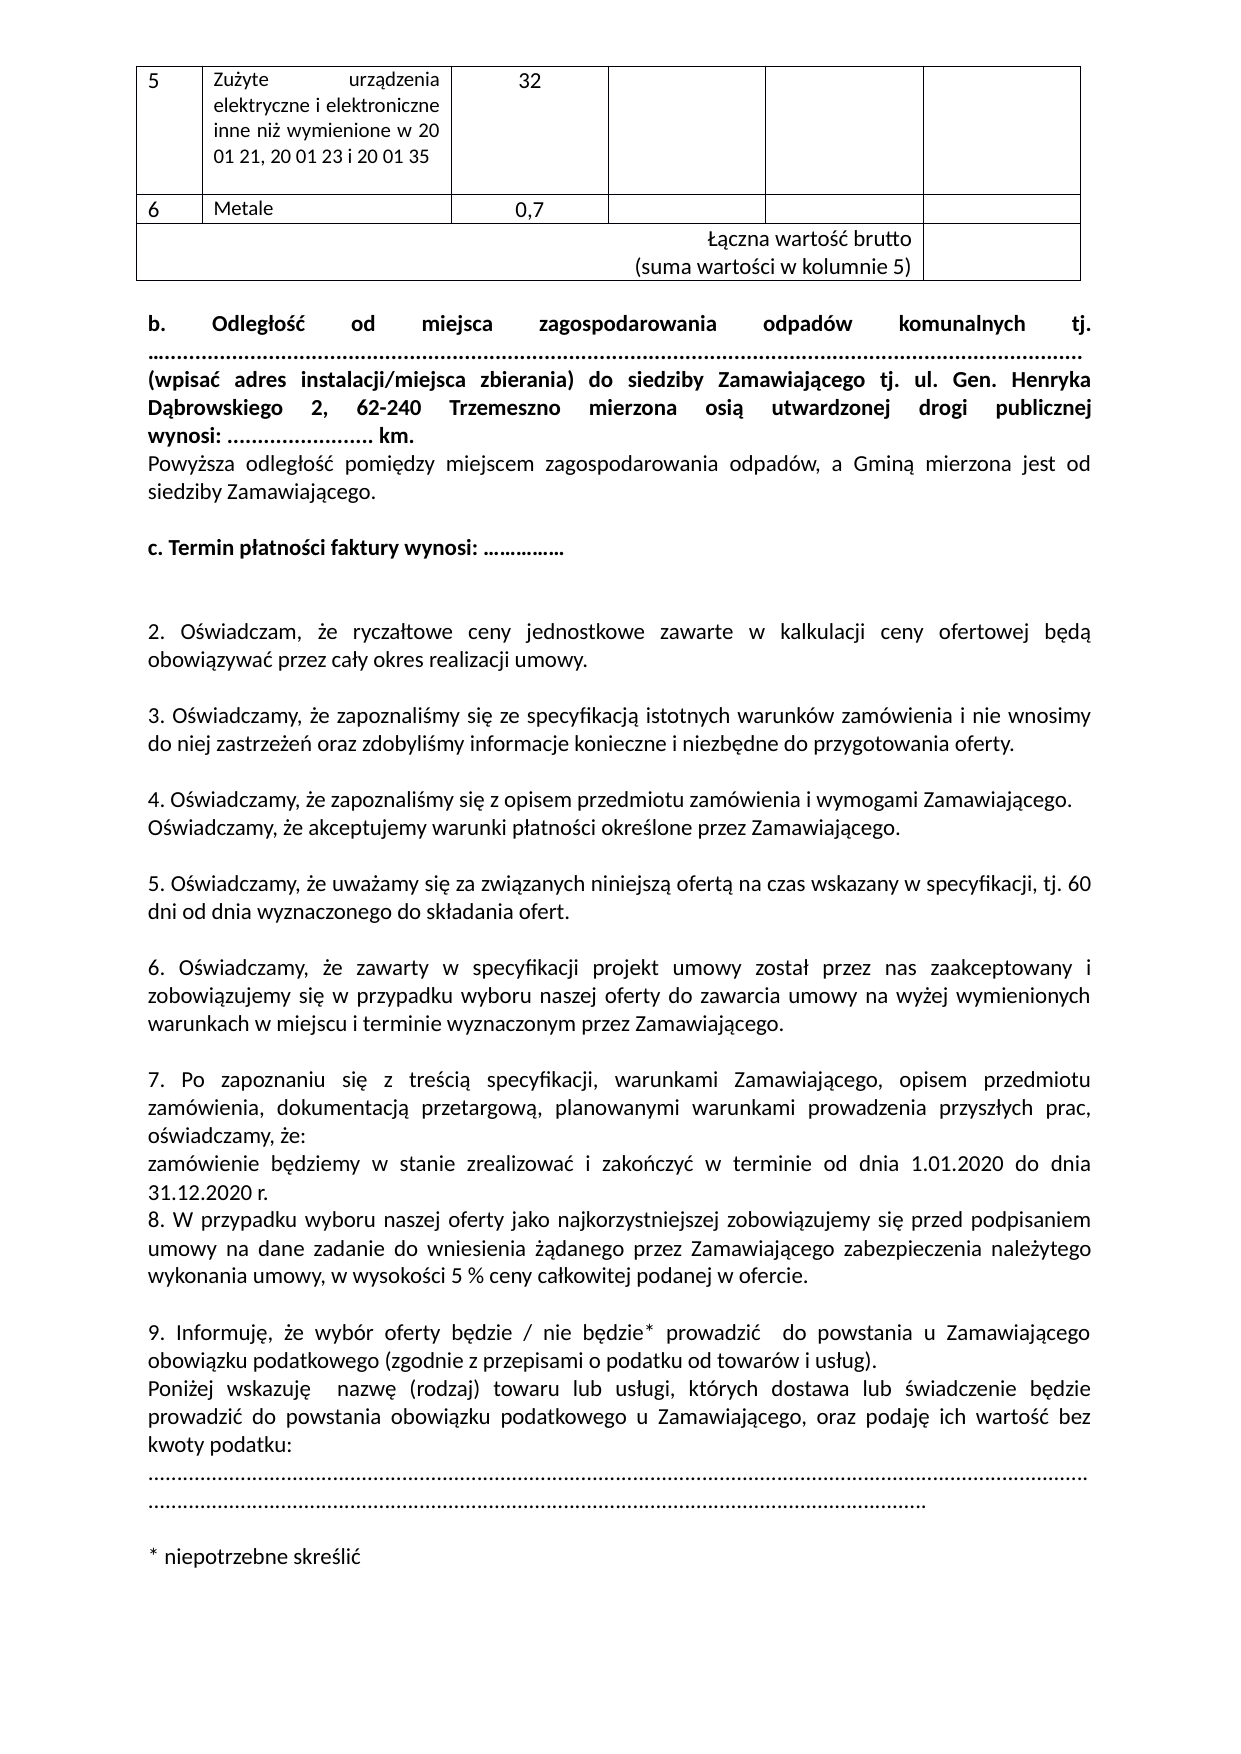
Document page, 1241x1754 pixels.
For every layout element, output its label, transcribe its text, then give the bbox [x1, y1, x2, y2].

table_cell Łączna wartość brutto (suma wartości w kolumnie 5) [137, 224, 923, 280]
table_cell [609, 67, 765, 194]
table_cell [766, 67, 923, 194]
text b. Odległość od miejsca zagospodarowania odpadów komunalnych tj. …......................................................................................................................................................(wpisać adres instalacji/miejsca zbierania) do siedziby Zamawiającego tj. ul. Gen. Henryka Dąbrowskiego 2, 62-240 Trzemeszno mierzona osią utwardzonej drogi publicznej wynosi: ........................ km. [148, 309, 1093, 449]
text 7. Po zapoznaniu się z treścią specyfikacji, warunkami Zamawiającego, opisem przedmiotu zamówienia, dokumentacją przetargową, planowanymi warunkami prowadzenia przyszłych prac, oświadczamy, że: [148, 1066, 1093, 1149]
text c. Termin płatności faktury wynosi: …………… [148, 533, 1093, 561]
table_cell 0,7 [452, 195, 608, 223]
table_cell 5 [137, 67, 202, 194]
table_cell Metale [203, 195, 451, 223]
table_cell 32 [452, 67, 608, 194]
text 2. Oświadczam, że ryczałtowe ceny jednostkowe zawarte w kalkulacji ceny ofertowej będą obowiązywać przez cały okres realizacji umowy. [148, 617, 1093, 673]
text * niepotrzebne skreślić [148, 1542, 1093, 1570]
text .......................................................................................................................................................................................................................................................................................................... [148, 1458, 1093, 1514]
table_cell [924, 195, 1080, 223]
table_cell [924, 224, 1080, 280]
text 5. Oświadczamy, że uważamy się za związanych niniejszą ofertą na czas wskazany w specyfikacji, tj. 60 dni od dnia wyznaczonego do składania ofert. [148, 869, 1093, 925]
table_cell Zużyte urządzenia elektryczne i elektroniczne inne niż wymienione w 20 01 21, 20 01 23 i 20 01 35 [203, 67, 451, 194]
table_cell 6 [137, 195, 202, 223]
text 9. Informuję, że wybór oferty będzie / nie będzie* prowadzić do powstania u Zamawiającego obowiązku podatkowego (zgodnie z przepisami o podatku od towarów i usług). [148, 1318, 1093, 1374]
text 3. Oświadczamy, że zapoznaliśmy się ze specyfikacją istotnych warunków zamówienia i nie wnosimy do niej zastrzeżeń oraz zdobyliśmy informacje konieczne i niezbędne do przygotowania oferty. [148, 701, 1093, 757]
text 8. W przypadku wyboru naszej oferty jako najkorzystniejszej zobowiązujemy się przed podpisaniem umowy na dane zadanie do wniesienia żądanego przez Zamawiającego zabezpieczenia należytego wykonania umowy, w wysokości 5 % ceny całkowitej podanej w ofercie. [148, 1206, 1093, 1290]
text Oświadczamy, że akceptujemy warunki płatności określone przez Zamawiającego. [148, 813, 1093, 841]
table_cell [609, 195, 765, 223]
text 6. Oświadczamy, że zawarty w specyfikacji projekt umowy został przez nas zaakceptowany i zobowiązujemy się w przypadku wyboru naszej oferty do zawarcia umowy na wyżej wymienionych warunkach w miejscu i terminie wyznaczonym przez Zamawiającego. [148, 953, 1093, 1037]
text Powyższa odległość pomiędzy miejscem zagospodarowania odpadów, a Gminą mierzona jest od siedziby Zamawiającego. [148, 449, 1093, 505]
table_cell [924, 67, 1080, 194]
table_cell [766, 195, 923, 223]
text Poniżej wskazuję nazwę (rodzaj) towaru lub usługi, których dostawa lub świadczenie będzie prowadzić do powstania obowiązku podatkowego u Zamawiającego, oraz podaję ich wartość bez kwoty podatku: [148, 1374, 1093, 1458]
text zamówienie będziemy w stanie zrealizować i zakończyć w terminie od dnia 1.01.2020 do dnia 31.12.2020 r. [148, 1149, 1093, 1206]
text 4. Oświadczamy, że zapoznaliśmy się z opisem przedmiotu zamówienia i wymogami Zamawiającego. [148, 785, 1093, 813]
